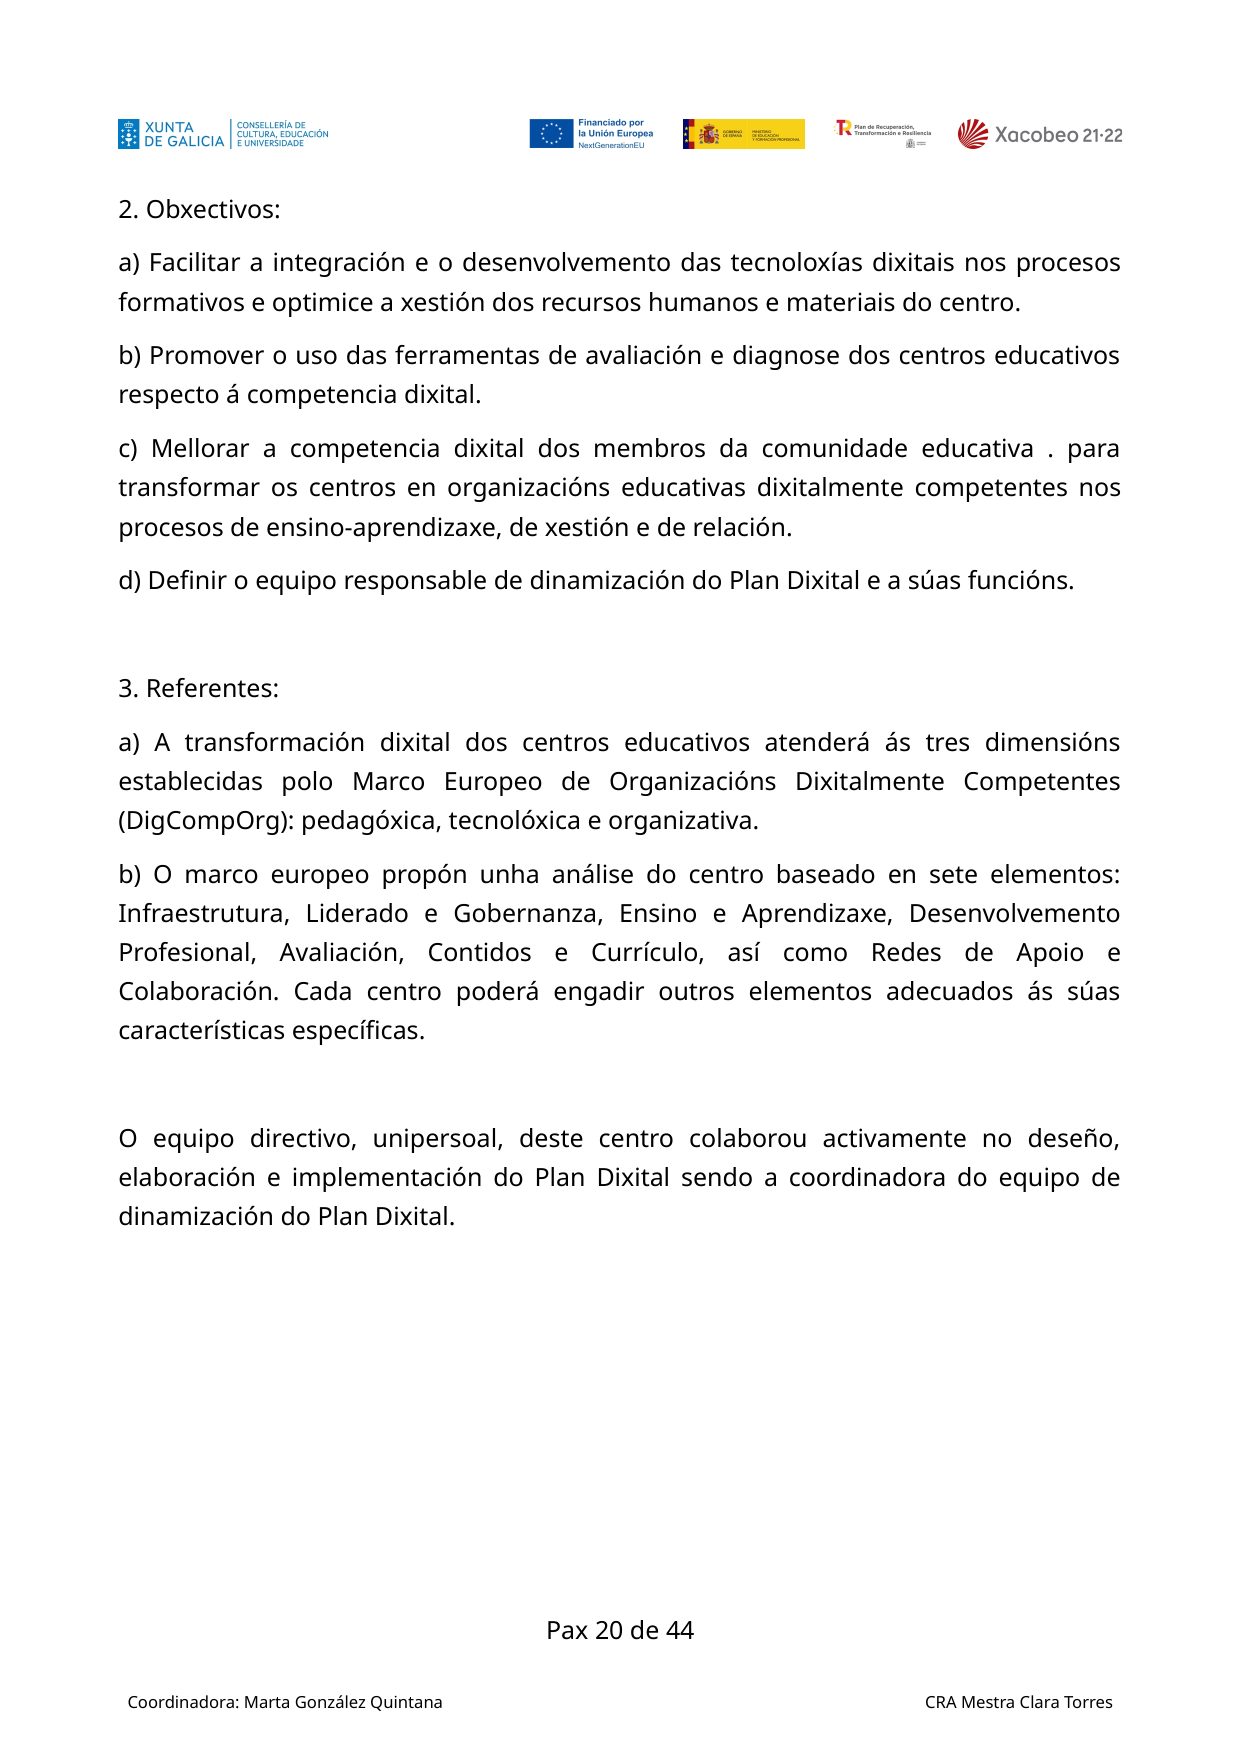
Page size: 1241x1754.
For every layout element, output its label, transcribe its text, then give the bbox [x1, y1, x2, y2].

picture [118, 118, 1123, 149]
text 3. Referentes: [118, 671, 1122, 704]
text b) Promover o uso das ferramentas de avaliación e diagnose dos centros educativos respecto á competencia dixital. [118, 338, 1122, 411]
text 2. Obxectivos: [118, 191, 1122, 225]
text a) Facilitar a integración e o desenvolvemento das tecnoloxías dixitais nos procesos formativos e optimice a xestión dos recursos humanos e materiais do centro. [118, 245, 1122, 318]
text a) A transformación dixital dos centros educativos atenderá ás tres dimensións establecidas polo Marco Europeo de Organizacións Dixitalmente Competentes (DigCompOrg): pedagóxica, tecnolóxica e organizativa. [118, 724, 1122, 837]
text O equipo directivo, unipersoal, deste centro colaborou activamente no deseño, elaboración e implementación do Plan Dixital sendo a coordinadora do equipo de dinamización do Plan Dixital. [118, 1121, 1122, 1233]
text b) O marco europeo propón unha análise do centro baseado en sete elementos: Infraestrutura, Liderado e Gobernanza, Ensino e Aprendizaxe, Desenvolvemento Profesional, Avaliación, Contidos e Currículo, así como Redes de Apoio e Colaboración. Cada centro poderá engadir outros elementos adecuados ás súas características específicas. [118, 856, 1122, 1047]
text c) Mellorar a competencia dixital dos membros da comunidade educativa . para transformar os centros en organizacións educativas dixitalmente competentes nos procesos de ensino-aprendizaxe, de xestión e de relación. [118, 431, 1122, 543]
text d) Definir o equipo responsable de dinamización do Plan Dixital e a súas funcións. [118, 563, 1122, 597]
